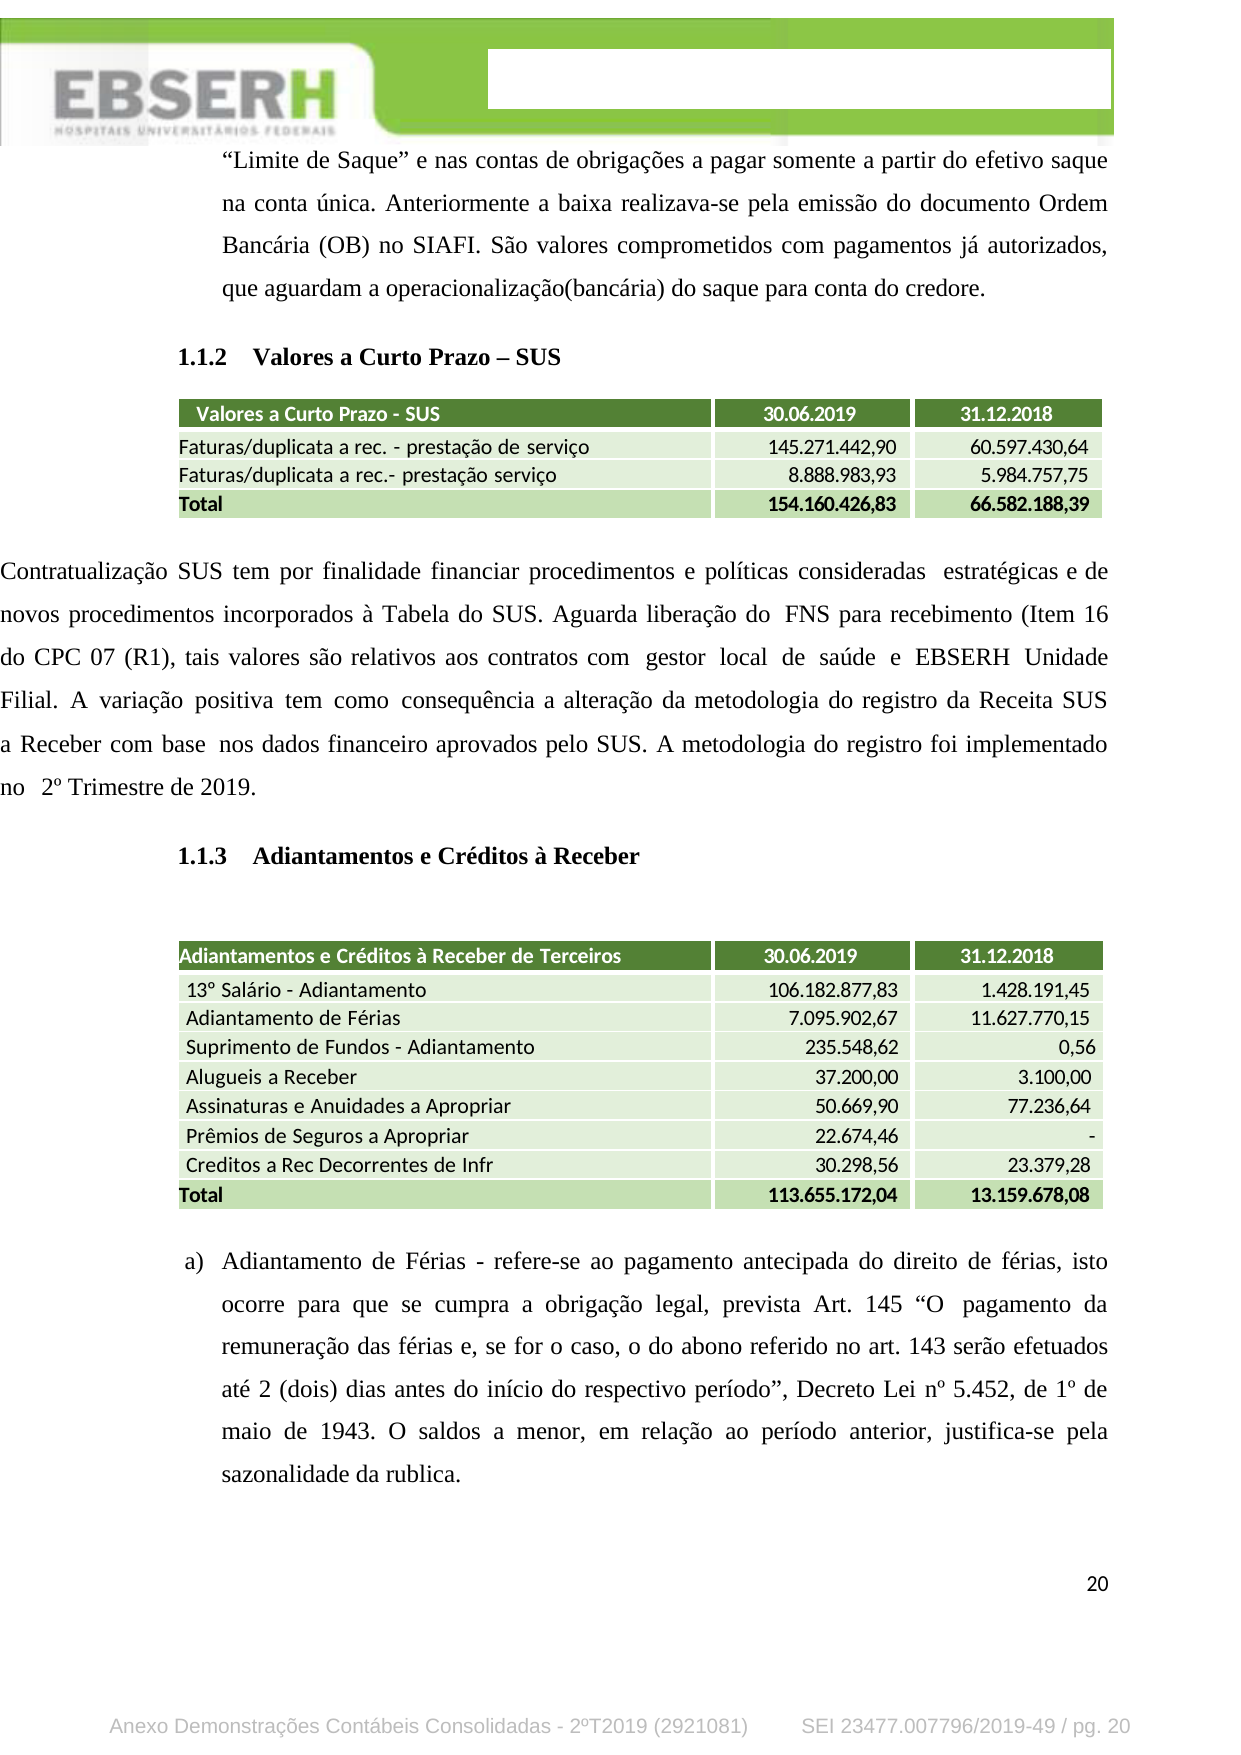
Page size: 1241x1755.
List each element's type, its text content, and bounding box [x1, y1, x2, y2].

list Adiantamento de Férias - refere-se ao pagamento antecipada do direito de férias, isto ocorre para que se cumpra a obrigação legal, prevista Art. 145 “O pagamento da remuneração das férias e, se for o caso, o do abono referido no art. 143 serão efetuados até 2 (dois) dias antes do início do respectivo período”, Decreto Lei nº 5.452, de 1º de maio de 1943. O saldos a menor, em relação ao período anterior, justifica-se pela sazonalidade da rublica. [184, 1246, 1108, 1487]
table_cell Suprimento de Fundos - Adiantamento [179, 1032, 711, 1060]
table_cell 11.627.770,15 [915, 1003, 1103, 1031]
table_cell Faturas/duplicata a rec.- prestação serviço [179, 460, 711, 488]
table_cell 0,56 [915, 1032, 1103, 1060]
table_cell 23.379,28 [915, 1151, 1103, 1178]
table_cell 22.674,46 [715, 1121, 910, 1149]
table_cell Assinaturas e Anuidades a Apropriar [179, 1091, 711, 1119]
table_header Adiantamentos e Créditos à Receber de Terceiros [179, 941, 711, 970]
table_cell 30.298,56 [715, 1151, 910, 1178]
table_cell 13º Salário - Adiantamento [179, 975, 711, 1001]
table_cell 154.160.426,83 [715, 490, 910, 518]
table_cell - [915, 1121, 1103, 1149]
table_cell Faturas/duplicata a rec. - prestação de serviço [179, 432, 711, 458]
table_cell 1.428.191,45 [915, 975, 1103, 1001]
list Valores a Curto Prazo – SUS [177, 342, 1143, 370]
table_cell 13.159.678,08 [915, 1180, 1103, 1209]
table_header 31.12.2018 [915, 399, 1102, 427]
table_cell Total [179, 1180, 711, 1209]
table_cell Adiantamento de Férias [179, 1003, 711, 1031]
table_cell Prêmios de Seguros a Apropriar [179, 1121, 711, 1149]
table_cell 5.984.757,75 [915, 460, 1102, 488]
table_cell Alugueis a Receber [179, 1062, 711, 1090]
list Adiantamentos e Créditos à Receber [177, 841, 1143, 870]
table_cell 7.095.902,67 [715, 1003, 910, 1031]
text “Limite de Saque” e nas contas de obrigações a pagar somente a partir do efetivo saque na conta única. Anteriormente a baixa realizava-se pela emissão do documento Ordem Bancária (OB) no SIAFI. São valores comprometidos com pagamentos já autorizados, que aguardam a operacionalização(bancária) do saque para conta do credore. [222, 146, 1108, 302]
table_cell 60.597.430,64 [915, 432, 1102, 458]
table_cell 50.669,90 [715, 1091, 910, 1119]
table_cell 113.655.172,04 [715, 1180, 910, 1209]
table_cell 8.888.983,93 [715, 460, 910, 488]
table_cell 235.548,62 [715, 1032, 910, 1060]
table_cell 66.582.188,39 [915, 490, 1102, 518]
table_header 30.06.2019 [715, 399, 910, 427]
table_cell Creditos a Rec Decorrentes de Infr [179, 1151, 711, 1178]
table_cell Total [179, 490, 711, 518]
table_header 30.06.2019 [715, 941, 910, 970]
text Contratualização SUS tem por finalidade financiar procedimentos e políticas consideradas estratégicas e de novos procedimentos incorporados à Tabela do SUS. Aguarda liberação do FNS para recebimento (Item 16 do CPC 07 (R1), tais valores são relativos aos contratos com gestor local de saúde e EBSERH Unidade Filial. A variação positiva tem como consequência a alteração da metodologia do registro da Receita SUS a Receber com base nos dados financeiro aprovados pelo SUS. A metodologia do registro foi implementado no 2º Trimestre de 2019. [0, 556, 1109, 801]
table_cell 145.271.442,90 [715, 432, 910, 458]
table_cell 77.236,64 [915, 1091, 1103, 1119]
table_cell 37.200,00 [715, 1062, 910, 1090]
table_header 31.12.2018 [915, 941, 1103, 970]
table_cell 106.182.877,83 [715, 975, 910, 1001]
table_header Valores a Curto Prazo - SUS [179, 399, 711, 427]
table_cell 3.100,00 [915, 1062, 1103, 1090]
text 20 [0, 1569, 1108, 1597]
